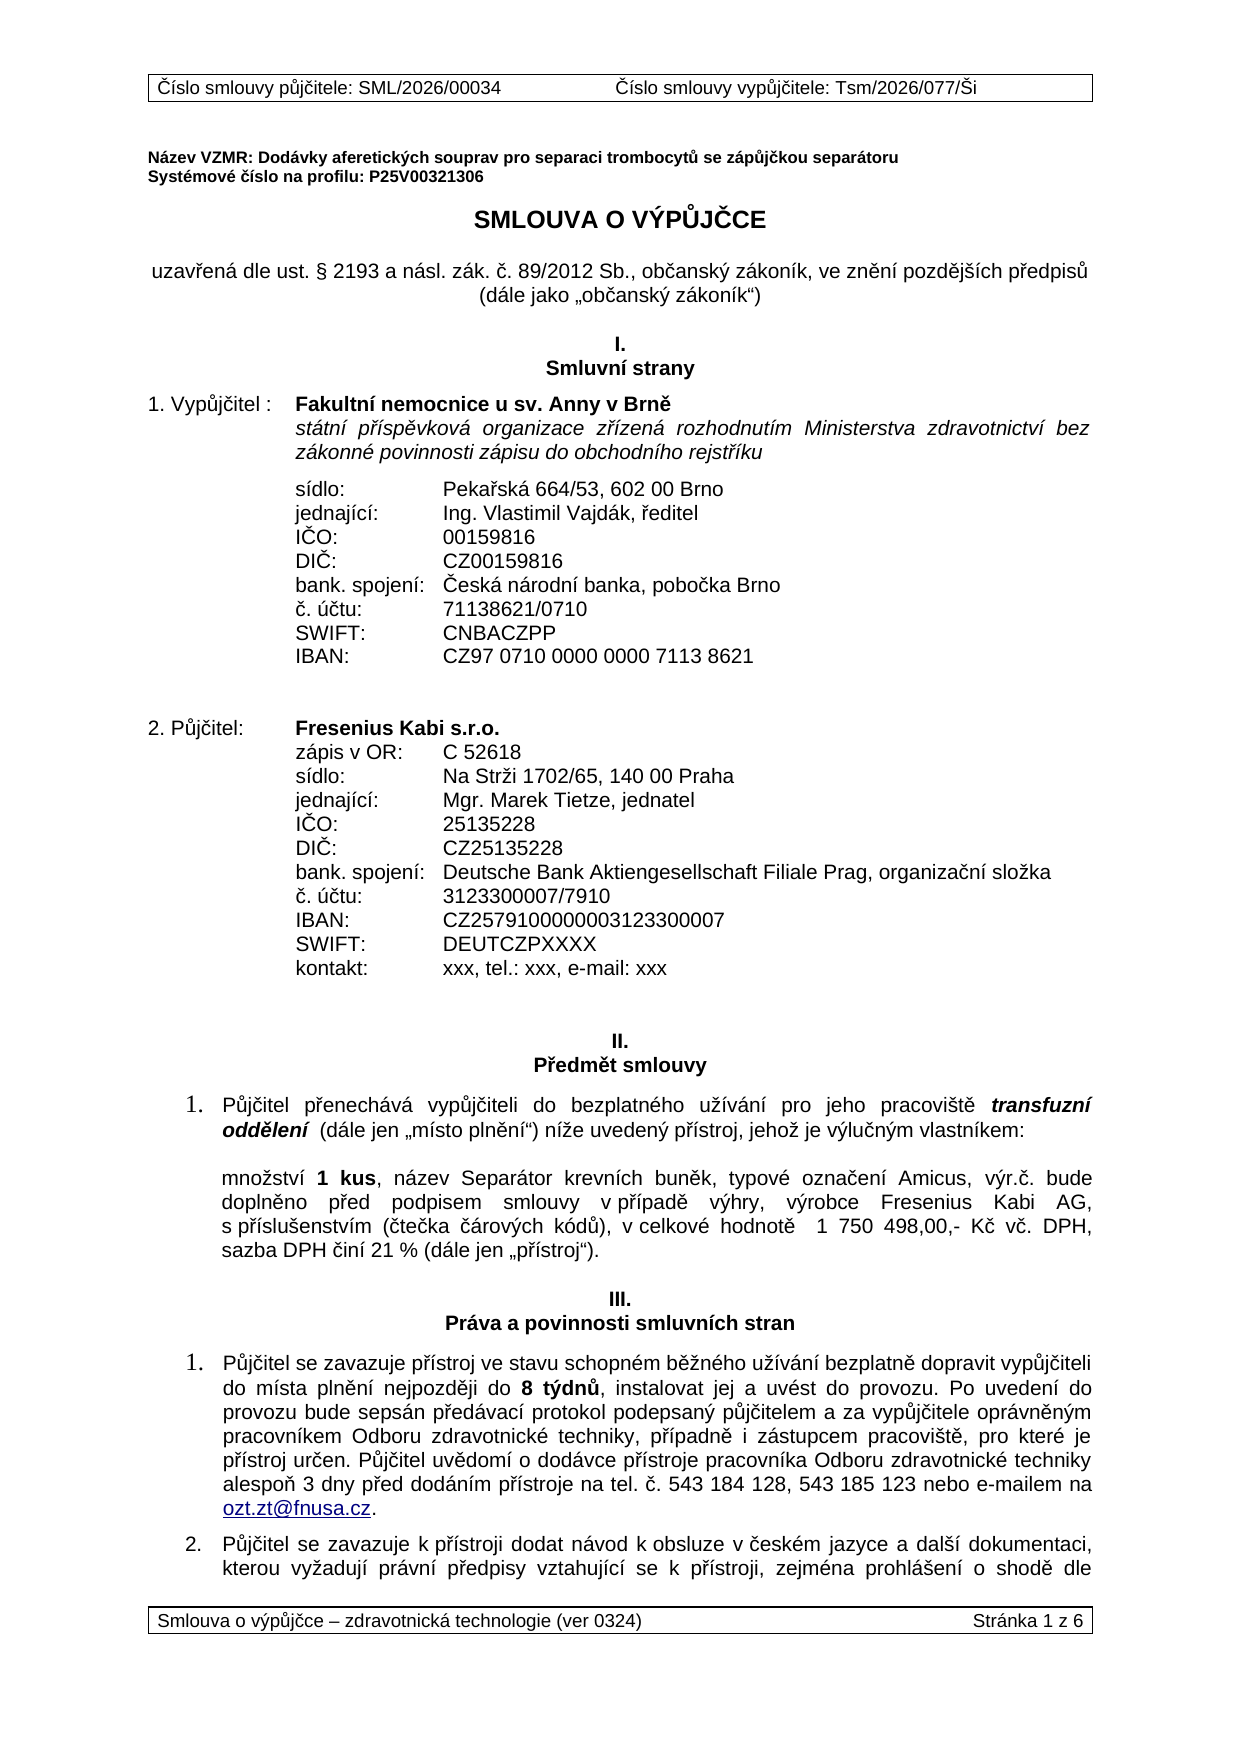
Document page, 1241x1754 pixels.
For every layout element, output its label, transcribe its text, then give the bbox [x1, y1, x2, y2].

text Předmět smlouvy [148, 1053, 1093, 1077]
text jednající: Ing. Vlastimil Vajdák, ředitel [221, 501, 1093, 524]
text II. [148, 1029, 1093, 1053]
text č. účtu: 3123300007/7910 [221, 884, 1093, 908]
text IBAN: CZ97 0710 0000 0000 7113 8621 [221, 644, 1093, 668]
text IBAN: CZ2579100000003123300007 [221, 908, 1093, 932]
text SWIFT: DEUTCZPXXXX [221, 932, 1093, 956]
text SWIFT: CNBACZPP [221, 620, 1093, 644]
text DIČ: CZ00159816 [221, 548, 1093, 572]
text Systémové číslo na profilu: P25V00321306 [148, 167, 1093, 186]
text 2. Půjčitel: Fresenius Kabi s.r.o. [148, 716, 1093, 740]
list Půjčitel se zavazuje přístroj ve stavu schopném běžného užívání bezplatně dopravit vypůjčiteli do místa plnění nejpozději do 8 týdnů, instalovat jej a uvést do provozu. Po uvedení do provozu bude sepsán předávací protokol podepsaný půjčitelem a za vypůjčitele oprávněným pracovníkem Odboru zdravotnické techniky, případně i zástupcem pracoviště, pro které je přístroj určen. Půjčitel uvědomí o dodávce přístroje pracovníka Odboru zdravotnické techniky alespoň 3 dny před dodáním přístroje na tel. č. 543 184 128, 543 185 123 nebo e-mailem na ozt.zt@fnusa.cz. [185, 1347, 1093, 1519]
text zápis v OR: C 52618 [221, 740, 1093, 764]
text sídlo: Pekařská 664/53, 602 00 Brno [221, 477, 1093, 501]
text jednající: Mgr. Marek Tietze, jednatel [221, 788, 1093, 812]
text Název VZMR: Dodávky aferetických souprav pro separaci trombocytů se zápůjčkou separátoru [148, 148, 1093, 167]
list Půjčitel přenechává vypůjčiteli do bezplatného užívání pro jeho pracoviště transfuzní oddělení (dále jen „místo plnění“) níže uvedený přístroj, jehož je výlučným vlastníkem: [185, 1089, 1093, 1142]
list Půjčitel se zavazuje k přístroji dodat návod k obsluze v českém jazyce a další dokumentaci, kterou vyžadují právní předpisy vztahující se k přístroji, zejména prohlášení o shodě dle [185, 1532, 1093, 1580]
text č. účtu: 71138621/0710 [221, 596, 1093, 620]
text kontakt: xxx, tel.: xxx, e-mail: xxx [221, 956, 1093, 980]
text Práva a povinnosti smluvních stran [148, 1311, 1093, 1334]
text I. [148, 332, 1093, 356]
text uzavřená dle ust. § 2193 a násl. zák. č. 89/2012 Sb., občanský zákoník, ve znění pozdějších předpisů (dále jako „občanský zákoník“) [148, 259, 1093, 307]
text III. [148, 1287, 1093, 1311]
text Smluvní strany [148, 356, 1093, 380]
text množství 1 kus, název Separátor krevních buněk, typové označení Amicus, výr.č. bude doplněno před podpisem smlouvy v případě výhry, výrobce Fresenius Kabi AG, s příslušenstvím (čtečka čárových kódů), v celkové hodnotě 1 750 498,00,- Kč vč. DPH, sazba DPH činí 21 % (dále jen „přístroj“). [221, 1166, 1093, 1262]
text SMLOUVA O VÝPŮJČCE [148, 205, 1093, 234]
text bank. spojení: Deutsche Bank Aktiengesellschaft Filiale Prag, organizační složka [221, 860, 1093, 884]
text sídlo: Na Strži 1702/65, 140 00 Praha [221, 764, 1093, 788]
text bank. spojení: Česká národní banka, pobočka Brno [221, 572, 1093, 596]
text státní příspěvková organizace zřízená rozhodnutím Ministerstva zdravotnictví bez zákonné povinnosti zápisu do obchodního rejstříku [295, 416, 1093, 464]
text IČO: 00159816 [221, 524, 1093, 548]
text 1. Vypůjčitel : Fakultní nemocnice u sv. Anny v Brně [148, 392, 1093, 416]
text DIČ: CZ25135228 [221, 836, 1093, 860]
text IČO: 25135228 [221, 812, 1093, 836]
